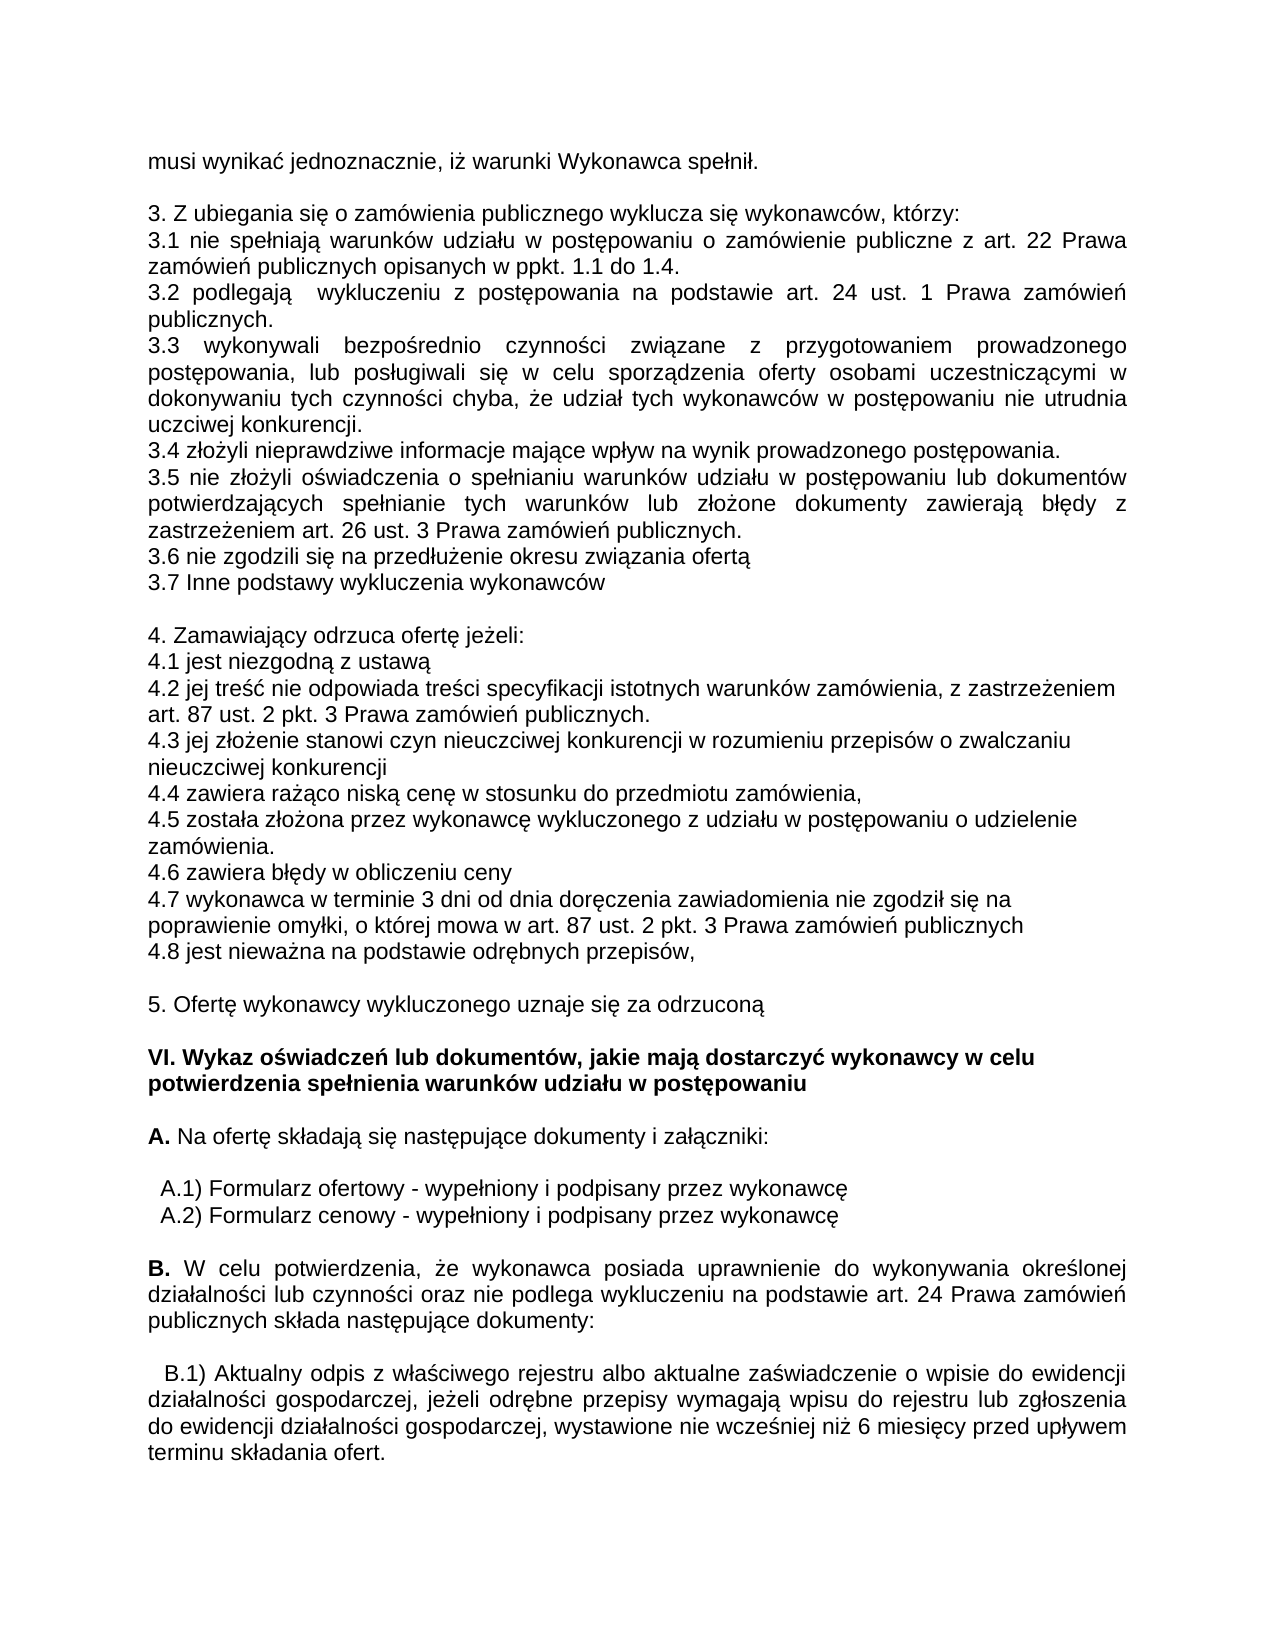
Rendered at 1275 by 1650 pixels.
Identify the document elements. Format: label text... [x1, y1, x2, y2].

text musi wynikać jednoznacznie, iż warunki Wykonawca spełnił. [148, 148, 1127, 174]
text 4.1 jest niezgodną z ustawą [148, 648, 1127, 675]
text 3.5 nie złożyli oświadczenia o spełnianiu warunków udziału w postępowaniu lub dokumentów potwierdzających spełnianie tych warunków lub złożone dokumenty zawierają błędy z zastrzeżeniem art. 26 ust. 3 Prawa zamówień publicznych. [148, 464, 1127, 543]
text B. W celu potwierdzenia, że wykonawca posiada uprawnienie do wykonywania określonej działalności lub czynności oraz nie podlega wykluczeniu na podstawie art. 24 Prawa zamówień publicznych składa następujące dokumenty: [148, 1254, 1127, 1333]
text 3.4 złożyli nieprawdziwe informacje mające wpływ na wynik prowadzonego postępowania. [148, 437, 1127, 464]
text 3.6 nie zgodzili się na przedłużenie okresu związania ofertą [148, 543, 1127, 569]
text 4.8 jest nieważna na podstawie odrębnych przepisów, [148, 938, 1127, 964]
text 4.2 jej treść nie odpowiada treści specyfikacji istotnych warunków zamówienia, z zastrzeżeniem art. 87 ust. 2 pkt. 3 Prawa zamówień publicznych. [148, 675, 1127, 727]
text A.2) Formularz cenowy - wypełniony i podpisany przez wykonawcę [148, 1202, 1127, 1228]
text 4.4 zawiera rażąco niską cenę w stosunku do przedmiotu zamówienia, [148, 780, 1127, 806]
text 4. Zamawiający odrzuca ofertę jeżeli: [148, 622, 1127, 648]
text 5. Ofertę wykonawcy wykluczonego uznaje się za odrzuconą [148, 991, 1127, 1017]
text 3. Z ubiegania się o zamówienia publicznego wyklucza się wykonawców, którzy: [148, 200, 1127, 227]
text 4.6 zawiera błędy w obliczeniu ceny [148, 859, 1127, 886]
text 3.3 wykonywali bezpośrednio czynności związane z przygotowaniem prowadzonego postępowania, lub posługiwali się w celu sporządzenia oferty osobami uczestniczącymi w dokonywaniu tych czynności chyba, że udział tych wykonawców w postępowaniu nie utrudnia uczciwej konkurencji. [148, 332, 1127, 437]
text 3.7 Inne podstawy wykluczenia wykonawców [148, 569, 1127, 596]
text VI. Wykaz oświadczeń lub dokumentów, jakie mają dostarczyć wykonawcy w celu potwierdzenia spełnienia warunków udziału w postępowaniu [148, 1044, 1127, 1096]
text A. Na ofertę składają się następujące dokumenty i załączniki: [148, 1123, 1127, 1149]
text 4.5 została złożona przez wykonawcę wykluczonego z udziału w postępowaniu o udzielenie zamówienia. [148, 806, 1127, 859]
text 4.7 wykonawca w terminie 3 dni od dnia doręczenia zawiadomienia nie zgodził się na poprawienie omyłki, o której mowa w art. 87 ust. 2 pkt. 3 Prawa zamówień publicznych [148, 886, 1127, 938]
text B.1) Aktualny odpis z właściwego rejestru albo aktualne zaświadczenie o wpisie do ewidencji działalności gospodarczej, jeżeli odrębne przepisy wymagają wpisu do rejestru lub zgłoszenia do ewidencji działalności gospodarczej, wystawione nie wcześniej niż 6 miesięcy przed upływem terminu składania ofert. [148, 1360, 1127, 1465]
text 4.3 jej złożenie stanowi czyn nieuczciwej konkurencji w rozumieniu przepisów o zwalczaniu nieuczciwej konkurencji [148, 727, 1127, 780]
text 3.1 nie spełniają warunków udziału w postępowaniu o zamówienie publiczne z art. 22 Prawa zamówień publicznych opisanych w ppkt. 1.1 do 1.4. [148, 227, 1127, 279]
text A.1) Formularz ofertowy - wypełniony i podpisany przez wykonawcę [148, 1175, 1127, 1202]
text 3.2 podlegają wykluczeniu z postępowania na podstawie art. 24 ust. 1 Prawa zamówień publicznych. [148, 279, 1127, 332]
